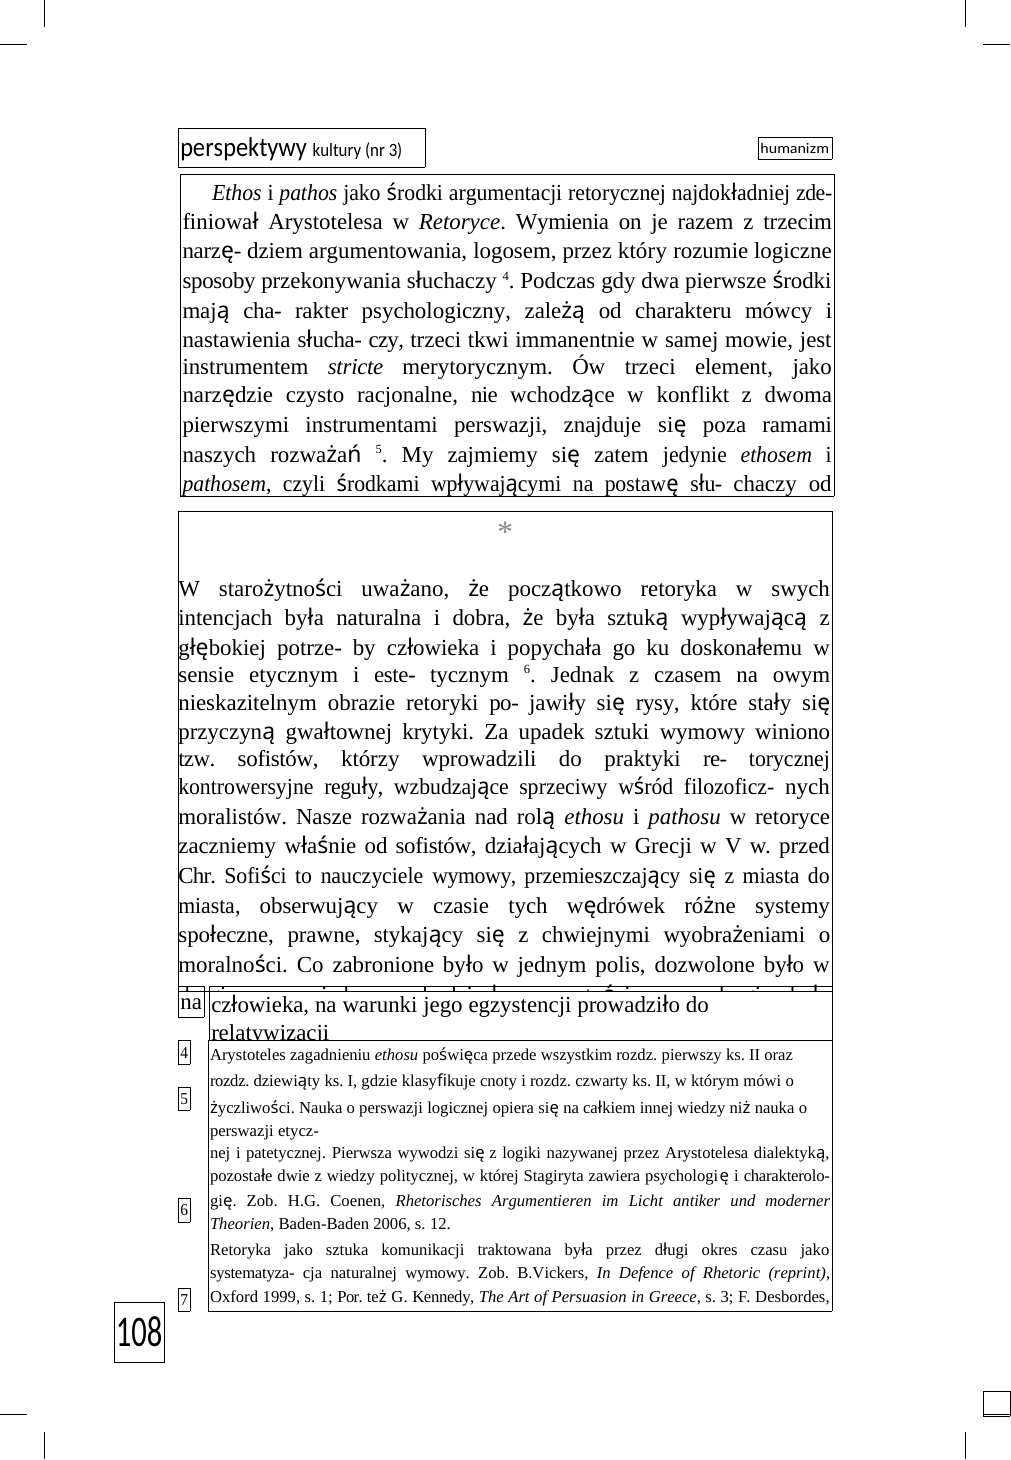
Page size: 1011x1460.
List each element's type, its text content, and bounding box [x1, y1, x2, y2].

text 4 [180, 1042, 190, 1062]
text W starożytności uważano, że początkowo retoryka w swych intencjach była naturalna i dobra, że była sztuką wypływającą z głębokiej potrze- by człowieka i popychała go ku doskonałemu w sensie etycznym i este- tycznym 6. Jednak z czasem na owym nieskazitelnym obrazie retoryki po- jawiły się rysy, które stały się przyczyną gwałtownej krytyki. Za upadek sztuki wymowy winiono tzw. sofistów, którzy wprowadzili do praktyki re- torycznej kontrowersyjne reguły, wzbudzające sprzeciwy wśród filozoficz- nych moralistów. Nasze rozważania nad rolą ethosu i pathosu w retoryce zaczniemy właśnie od sofistów, działających w Grecji w V w. przed Chr. Sofiści to nauczyciele wymowy, przemieszczający się z miasta do miasta, obserwujący w czasie tych wędrówek różne systemy społeczne, prawne, stykający się z chwiejnymi wyobrażeniami o moralności. Co zabronione było w jednym polis, dozwolone było w drugim, co w jednym uchodzi- ło za wartościowe, w drugim było odrzucane 7. Tego rodzaju spojrzenie [179, 573, 830, 991]
text człowieka, na warunki jego egzystencji prowadziło do relatywizacji [211, 988, 832, 1040]
text Ethos i pathos jako środki argumentacji retorycznej najdokładniej zde- finiował Arystotelesa w Retoryce. Wymienia on je razem z trzecim narzę- dziem argumentowania, logosem, przez który rozumie logiczne sposoby przekonywania słuchaczy 4. Podczas gdy dwa pierwsze środki mają cha- rakter psychologiczny, zależą od charakteru mówcy i nastawienia słucha- czy, trzeci tkwi immanentnie w samej mowie, jest instrumentem stricte merytorycznym. Ów trzeci element, jako narzędzie czysto racjonalne, nie wchodzące w konflikt z dwoma pierwszymi instrumentami perswazji, znajduje się poza ramami naszych rozważań 5. My zajmiemy się zatem jedynie ethosem i pathosem, czyli środkami wpływającymi na postawę słu- chaczy od strony psychologicznej – moralnej i emocjonalnej. [182, 176, 832, 496]
text 5 [180, 1089, 190, 1108]
text 7 [180, 1290, 190, 1309]
text humanizm [760, 139, 832, 157]
text Arystoteles zagadnieniu ethosu poświęca przede wszystkim rozdz. pierwszy ks. II oraz rozdz. dziewiąty ks. I, gdzie klasyfikuje cnoty i rozdz. czwarty ks. II, w którym mówi o życzliwości. Nauka o perswazji logicznej opiera się na całkiem innej wiedzy niż nauka o perswazji etycz- [210, 1042, 830, 1140]
text na [180, 988, 204, 1014]
text perspektywy kultury (nr 3) [180, 130, 425, 163]
text pozostałe dwie z wiedzy politycznej, w której Stagiryta zawiera psychologię i charakterolo- gię. Zob. H.G. Coenen, Rhetorisches Argumentieren im Licht antiker und moderner Theorien, Baden-Baden 2006, s. 12. [210, 1164, 830, 1233]
text * [179, 513, 832, 549]
text 108 [116, 1304, 164, 1358]
text nej i patetycznej. Pierwsza wywodzi się z logiki nazywanej przez Arystotelesa dialektyką, [210, 1144, 832, 1162]
text 6 [180, 1200, 190, 1219]
text Retoryka jako sztuka komunikacji traktowana była przez długi okres czasu jako systematyza- cja naturalnej wymowy. Zob. B.Vickers, In Defence of Rhetoric (reprint), Oxford 1999, s. 1; Por. też G. Kennedy, The Art of Persuasion in Greece, s. 3; F. Desbordes, La rhétorique antique, Paris 1996, s. 14. [210, 1238, 830, 1311]
